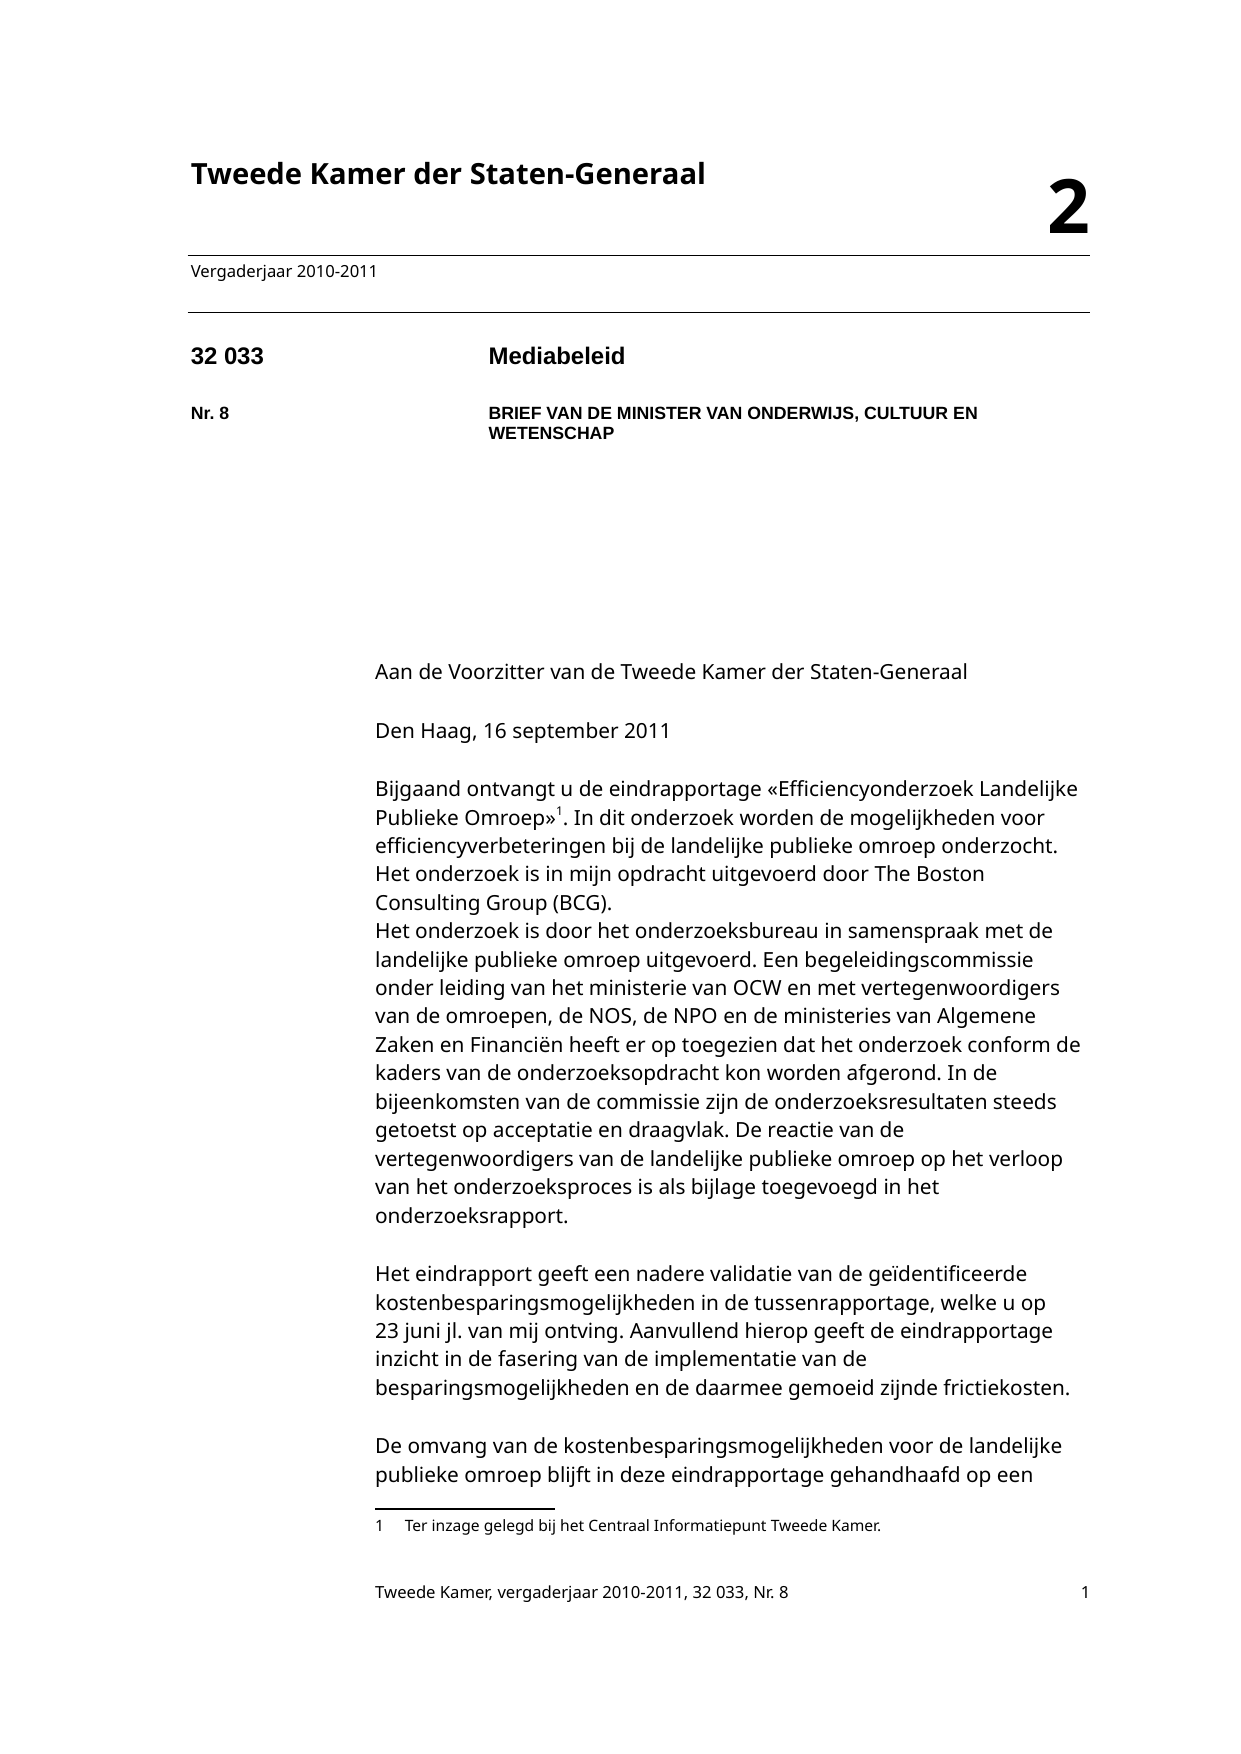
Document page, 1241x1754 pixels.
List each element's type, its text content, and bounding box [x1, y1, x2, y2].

table_cell BRIEF VAN DE MINISTER VAN ONDERWIJS, CULTUUR EN WETENSCHAP [485, 399, 1090, 539]
text Bijgaand ontvangt u de eindrapportage «Efficiencyonderzoek Landelijke Publieke Omroep». In dit onderzoek worden de mogelijkheden voor efficiencyverbeteringen bij de landelijke publieke omroep onderzocht. Het onderzoek is in mijn opdracht uitgevoerd door The Boston Consulting Group (BCG). [375, 774, 1090, 916]
table_header 2 [910, 150, 1090, 255]
table_cell [485, 256, 1090, 312]
table_cell 32 033 [188, 339, 485, 399]
text Het onderzoek is door het onderzoeksbureau in samenspraak met de landelijke publieke omroep uitgevoerd. Een begeleidingscommissie onder leiding van het ministerie van OCW en met vertegenwoordigers van de omroepen, de NOS, de NPO en de ministeries van Algemene Zaken en Financiën heeft er op toegezien dat het onderzoek conform de kaders van de onderzoeksopdracht kon worden afgerond. In de bijeenkomsten van de commissie zijn de onderzoeksresultaten steeds getoetst op acceptatie en draagvlak. De reactie van de vertegenwoordigers van de landelijke publieke omroep op het verloop van het onderzoeksproces is als bijlage toegevoegd in het onderzoeksrapport. [375, 916, 1090, 1229]
table_cell Vergaderjaar 2010-2011 [188, 256, 485, 312]
text Den Haag, 16 september 2011 [375, 716, 1090, 744]
table_cell [485, 313, 1090, 339]
table_cell [188, 313, 485, 339]
text Ter inzage gelegd bij het Centraal Informatiepunt Tweede Kamer. [375, 1508, 1090, 1536]
table_cell Mediabeleid [485, 339, 1090, 399]
text De omvang van de kostenbesparingsmogelijkheden voor de landelijke publieke omroep blijft in deze eindrapportage gehandhaafd op een [375, 1431, 1090, 1488]
text Het eindrapport geeft een nadere validatie van de geïdentificeerde kostenbesparingsmogelijkheden in de tussenrapportage, welke u op 23 juni jl. van mij ontving. Aanvullend hierop geeft de eindrapportage inzicht in de fasering van de implementatie van de besparingsmogelijkheden en de daarmee gemoeid zijnde frictiekosten. [375, 1259, 1090, 1401]
text Aan de Voorzitter van de Tweede Kamer der Staten-Generaal [375, 657, 1090, 686]
table_cell Nr. 8 [188, 399, 485, 539]
table_header Tweede Kamer der Staten-Generaal [188, 150, 909, 255]
